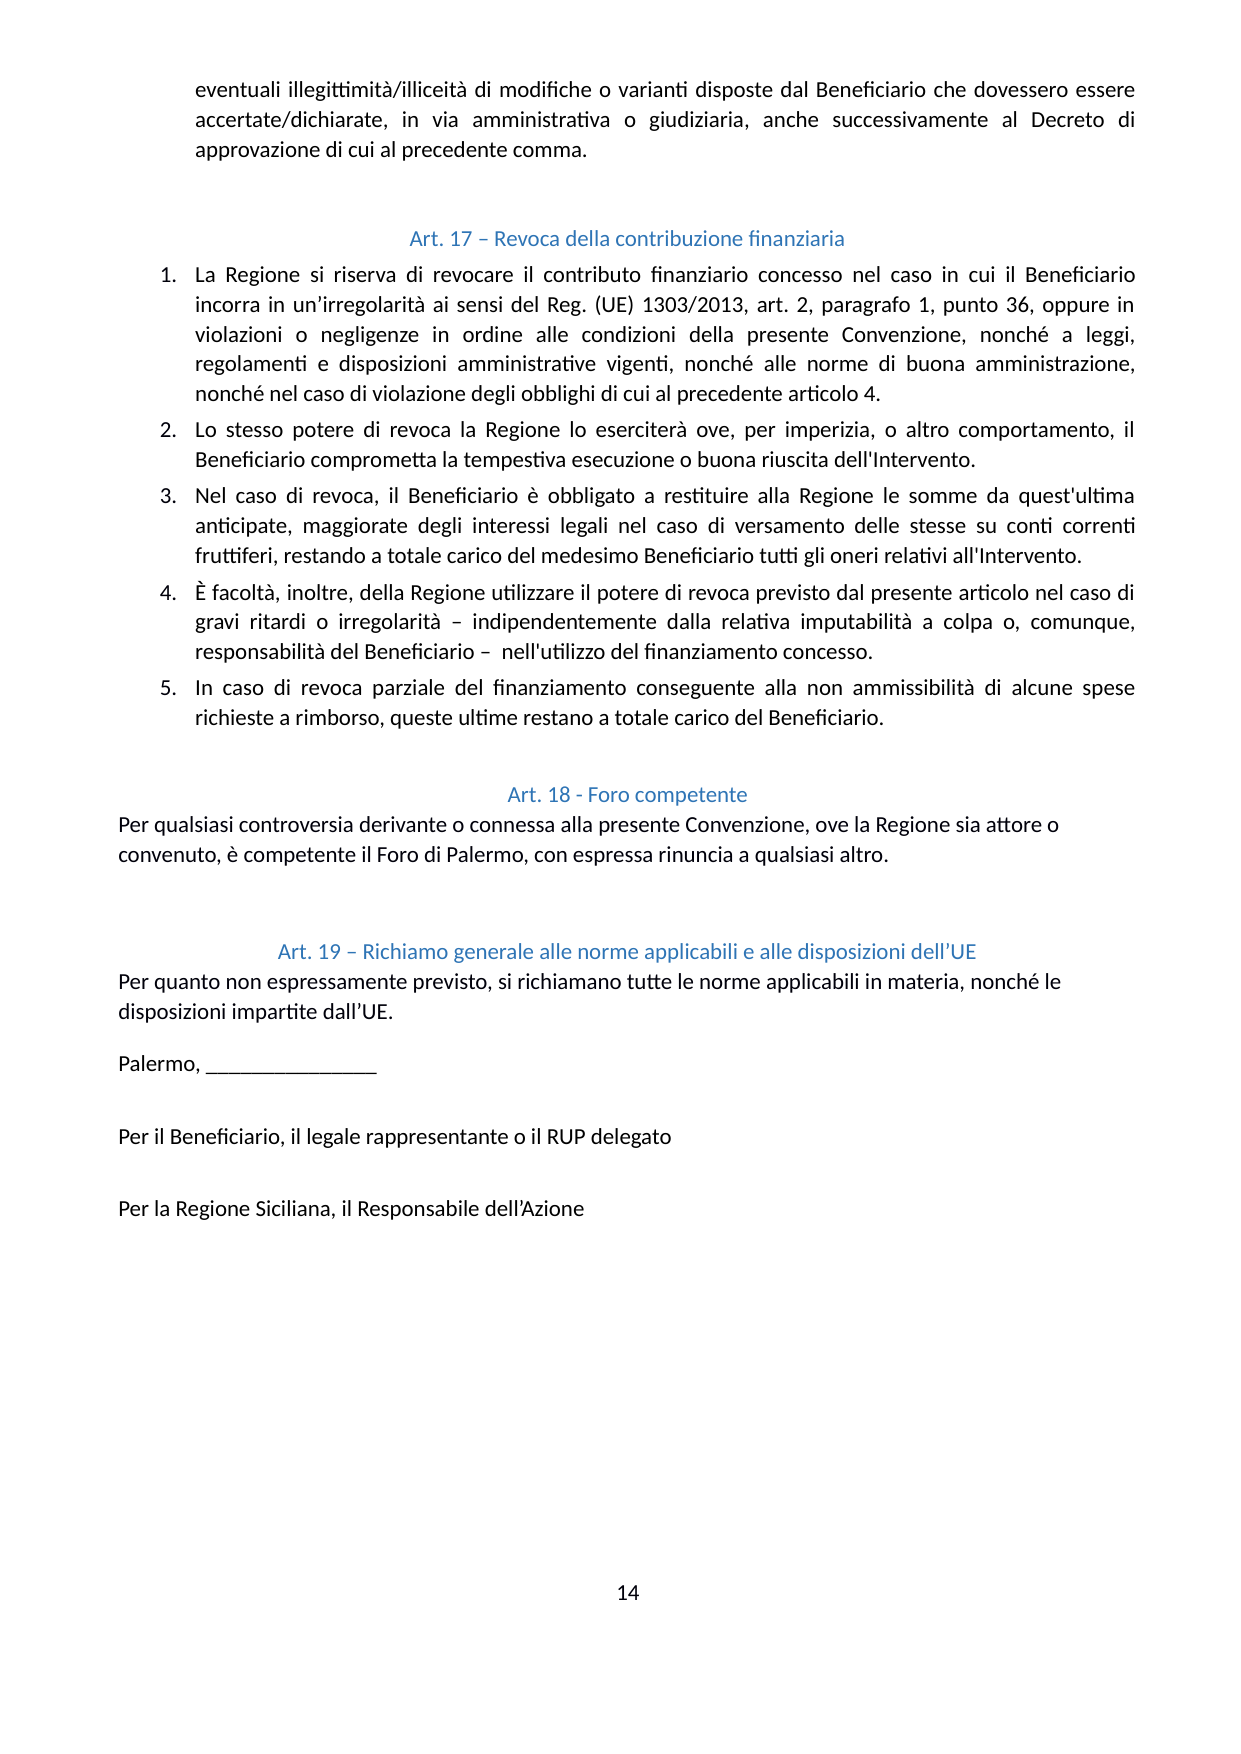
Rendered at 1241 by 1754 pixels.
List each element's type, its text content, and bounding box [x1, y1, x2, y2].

list È facoltà, inoltre, della Regione utilizzare il potere di revoca previsto dal presente articolo nel caso di gravi ritardi o irregolarità – indipendentemente dalla relativa imputabilità a colpa o, comunque, responsabilità del Beneficiario – nell'utilizzo del finanziamento concesso. [159, 578, 1137, 665]
subtitle Art. 18 - Foro competente [118, 780, 1137, 808]
text Palermo, _______________ [118, 1049, 1137, 1078]
list Nel caso di revoca, il Beneficiario è obbligato a restituire alla Regione le somme da quest'ultima anticipate, maggiorate degli interessi legali nel caso di versamento delle stesse su conti correnti fruttiferi, restando a totale carico del medesimo Beneficiario tutti gli oneri relativi all'Intervento. [159, 482, 1137, 569]
list La Regione si riserva di revocare il contributo finanziario concesso nel caso in cui il Beneficiario incorra in un’irregolarità ai sensi del Reg. (UE) 1303/2013, art. 2, paragrafo 1, punto 36, oppure in violazioni o negligenze in ordine alle condizioni della presente Convenzione, nonché a leggi, regolamenti e disposizioni amministrative vigenti, nonché alle norme di buona amministrazione, nonché nel caso di violazione degli obblighi di cui al precedente articolo 4. [159, 260, 1137, 407]
list Lo stesso potere di revoca la Regione lo eserciterà ove, per imperizia, o altro comportamento, il Beneficiario comprometta la tempestiva esecuzione o buona riuscita dell'Intervento. [159, 416, 1137, 473]
text Per quanto non espressamente previsto, si richiamano tutte le norme applicabili in materia, nonché le disposizioni impartite dall’UE. [118, 967, 1137, 1025]
list In caso di revoca parziale del finanziamento conseguente alla non ammissibilità di alcune spese richieste a rimborso, queste ultime restano a totale carico del Beneficiario. [159, 673, 1137, 731]
subtitle Art. 17 – Revoca della contribuzione finanziaria [118, 224, 1137, 252]
text Per il Beneficiario, il legale rappresentante o il RUP delegato [118, 1122, 1137, 1150]
text Per qualsiasi controversia derivante o connessa alla presente Convenzione, ove la Regione sia attore o convenuto, è competente il Foro di Palermo, con espressa rinuncia a qualsiasi altro. [118, 810, 1137, 868]
text Per la Regione Siciliana, il Responsabile dell’Azione [118, 1194, 1137, 1222]
list eventuali illegittimità/illiceità di modifiche o varianti disposte dal Beneficiario che dovessero essere accertate/dichiarate, in via amministrativa o giudiziaria, anche successivamente al Decreto di approvazione di cui al precedente comma. [159, 75, 1137, 163]
subtitle Art. 19 – Richiamo generale alle norme applicabili e alle disposizioni dell’UE [118, 937, 1137, 965]
